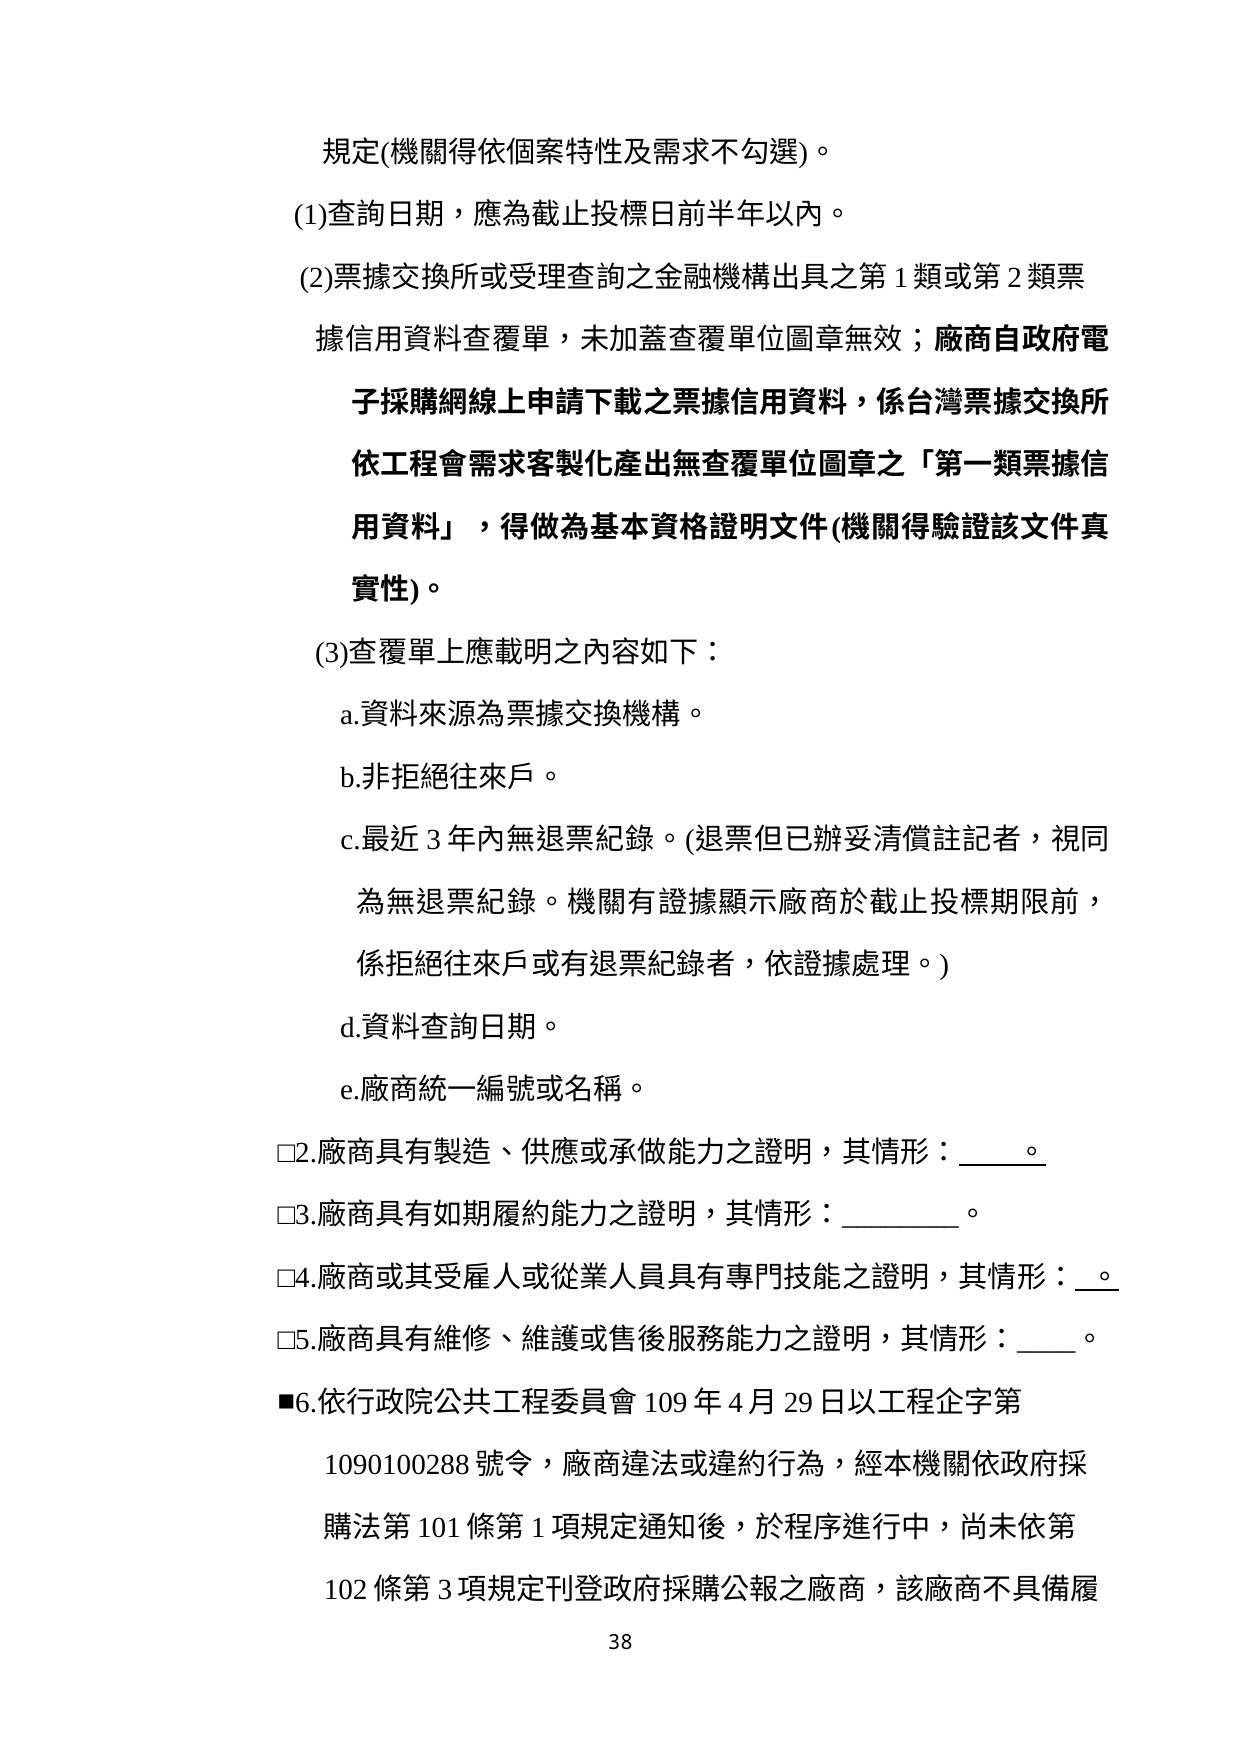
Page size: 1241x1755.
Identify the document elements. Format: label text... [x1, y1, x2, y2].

text 據信用資料查覆單，未加蓋查覆單位圖章無效；廠商自政府電子採購網線上申請下載之票據信用資料，係台灣票據交換所依工程會需求客製化產出無查覆單位圖章之「第一類票據信用資料」，得做為基本資格證明文件(機關得驗證該文件真實性)。 [277, 295, 1110, 608]
text (2)票據交換所或受理查詢之金融機構出具之第1類或第2類票 [277, 233, 1110, 295]
text □5.廠商具有維修、維護或售後服務能力之證明，其情形：____。 [277, 1295, 1110, 1358]
text □4.廠商或其受雇人或從業人員具有專門技能之證明，其情形： 。 [277, 1233, 1110, 1295]
text b.非拒絕往來戶。 [332, 733, 1110, 795]
text ■6.依行政院公共工程委員會109年4月29日以工程企字第1090100288號令，廠商違法或違約行為，經本機關依政府採購法第101條第1項規定通知後，於程序進行中，尚未依第102條第3項規定刊登政府採購公報之廠商，該廠商不具備履 [277, 1358, 1110, 1608]
text c.最近3年內無退票紀錄。(退票但已辦妥清償註記者，視同為無退票紀錄。機關有證據顯示廠商於截止投標期限前，係拒絕往來戶或有退票紀錄者，依證據處理。) [332, 795, 1110, 983]
text (1)查詢日期，應為截止投標日前半年以內。 [272, 170, 1110, 233]
text □3.廠商具有如期履約能力之證明，其情形：________。 [277, 1170, 1110, 1233]
text 規定(機關得依個案特性及需求不勾選)。 [225, 108, 1110, 170]
text (3)查覆單上應載明之內容如下： [307, 608, 1110, 670]
text d.資料查詢日期。 [332, 983, 1110, 1045]
text a.資料來源為票據交換機構。 [332, 670, 1110, 733]
text □2.廠商具有製造、供應或承做能力之證明，其情形： 。 [277, 1108, 1110, 1170]
text e.廠商統一編號或名稱。 [332, 1045, 1110, 1108]
